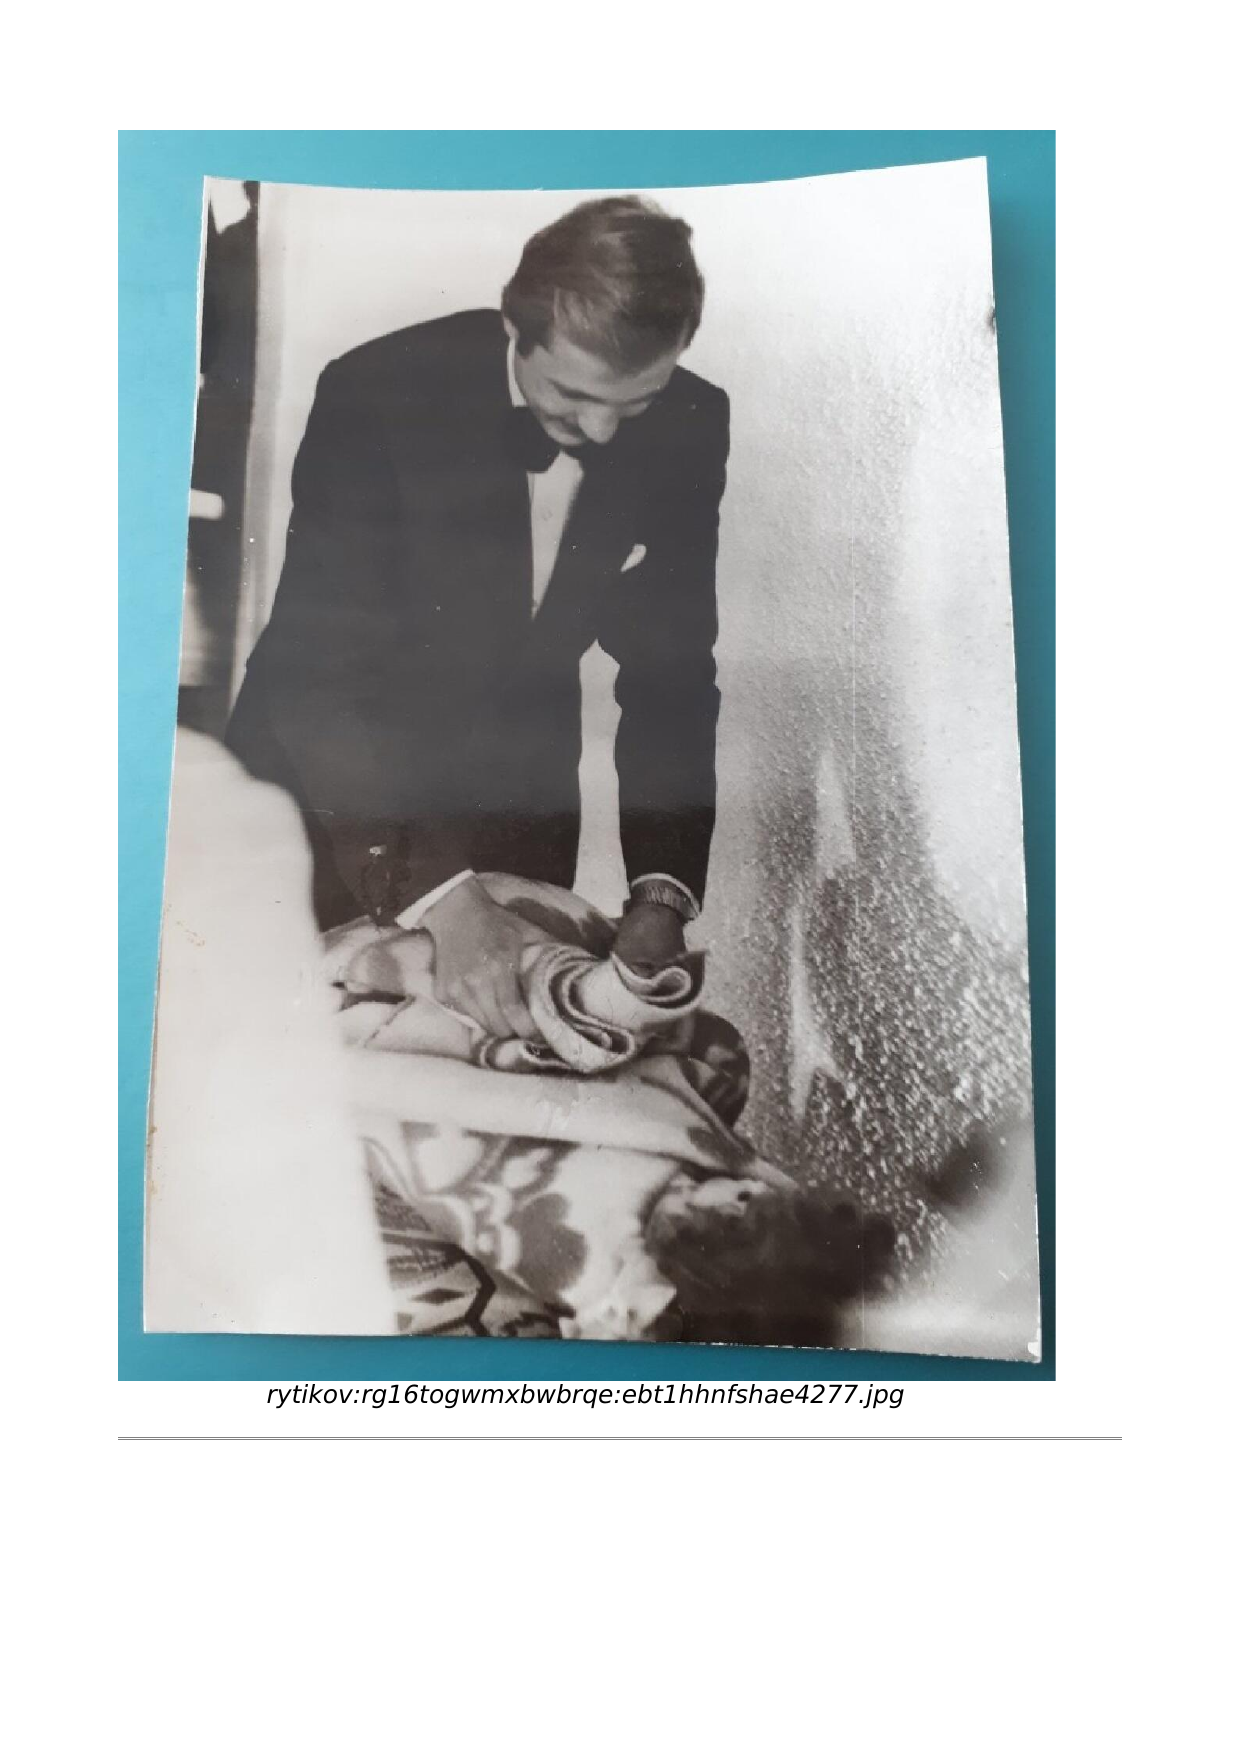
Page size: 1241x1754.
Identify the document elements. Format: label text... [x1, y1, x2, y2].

picture [118, 130, 1056, 1381]
text rytikov:rg16togwmxbwbrqe:ebt1hhnfshae4277.jpg [118, 1381, 1056, 1410]
